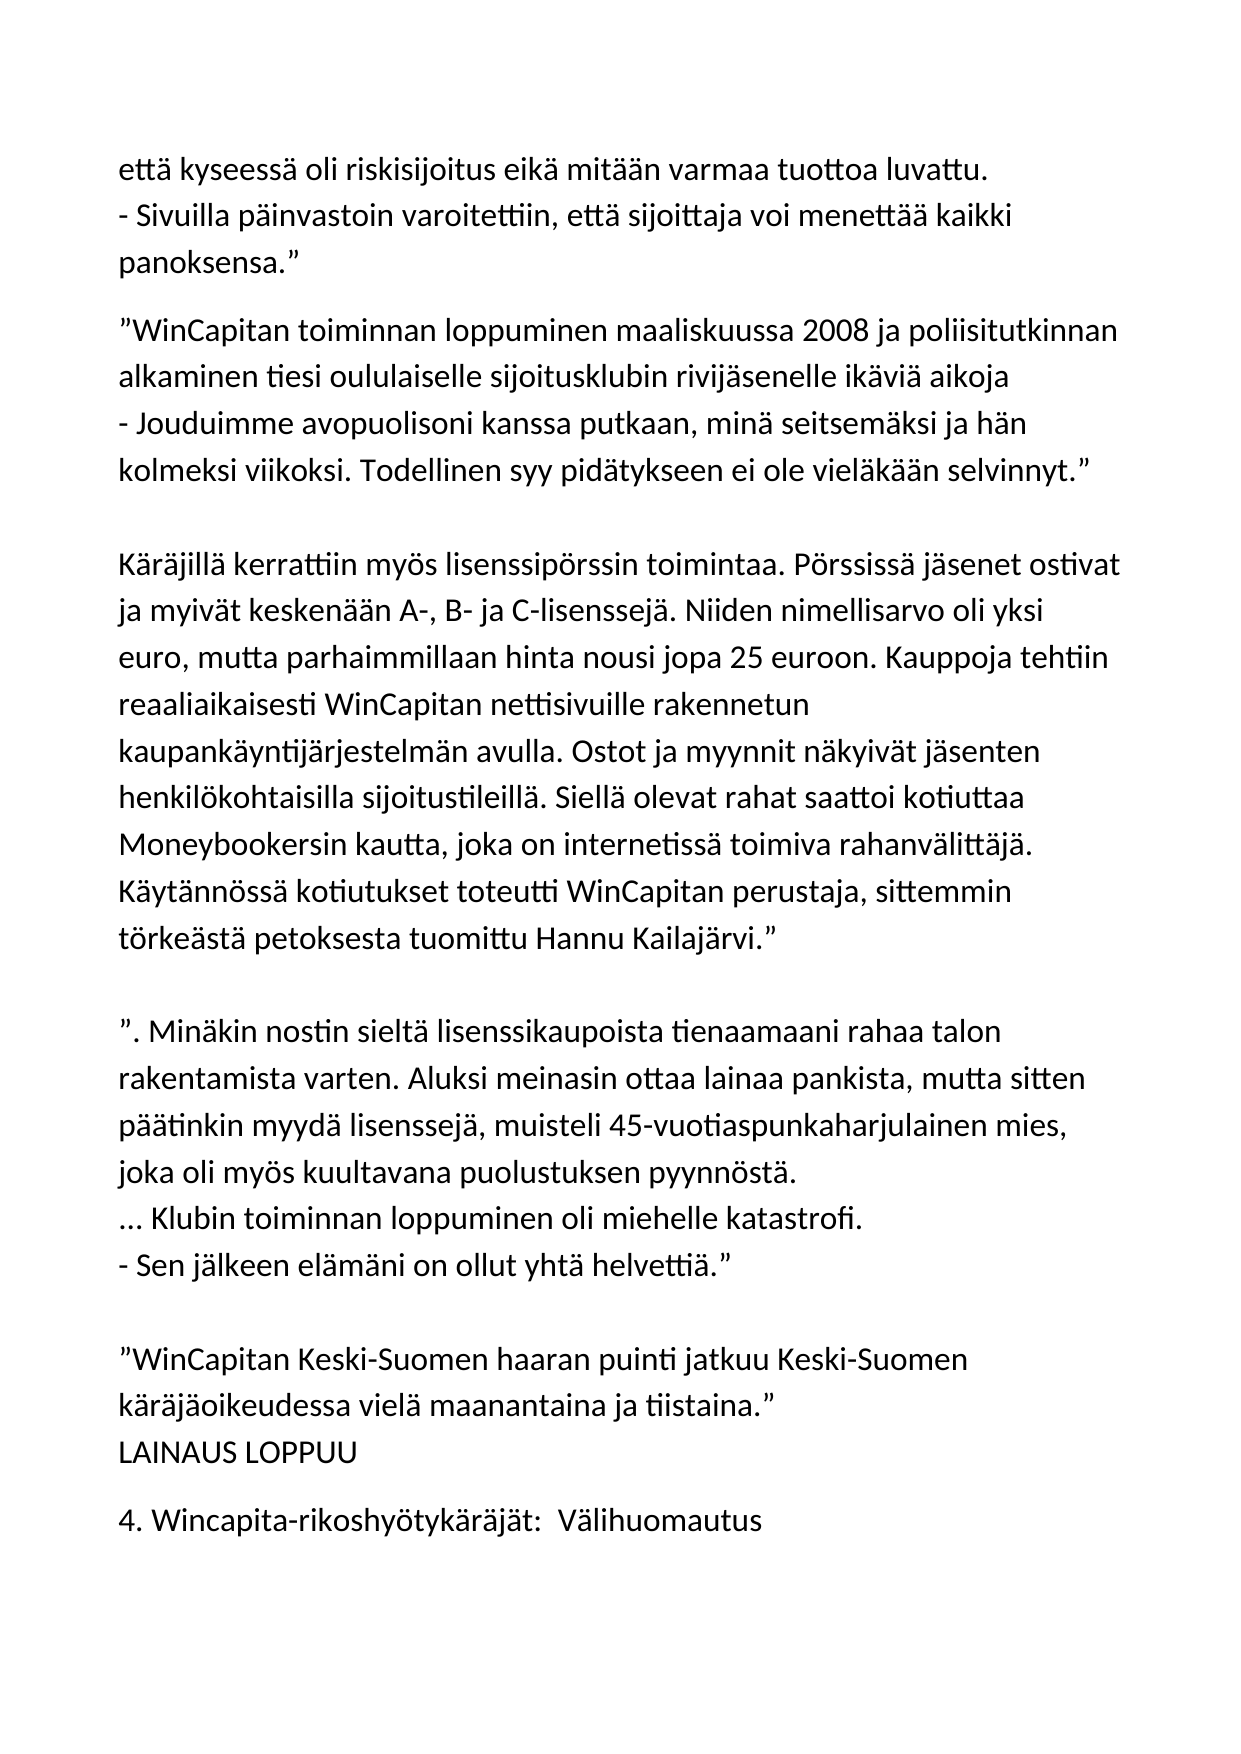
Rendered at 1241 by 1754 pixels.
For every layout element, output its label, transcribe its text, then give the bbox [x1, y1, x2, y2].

text 4. Wincapita-rikoshyötykäräjät: Välihuomautus [118, 1499, 1122, 1586]
text ”WinCapitan toiminnan loppuminen maaliskuussa 2008 ja poliisitutkinnan alkaminen tiesi oululaiselle sijoitusklubin rivijäsenelle ikäviä aikoja - Jouduimme avopuolisoni kanssa putkaan, minä seitsemäksi ja hän kolmeksi viikoksi. Todellinen syy pidätykseen ei ole vieläkään selvinnyt.” Käräjillä kerrattiin myös lisenssipörssin toimintaa. Pörssissä jäsenet ostivat ja myivät keskenään A-, B- ja C-lisenssejä. Niiden nimellisarvo oli yksi euro, mutta parhaimmillaan hinta nousi jopa 25 euroon. Kauppoja tehtiin reaaliaikaisesti WinCapitan nettisivuille rakennetun kaupankäyntijärjestelmän avulla. Ostot ja myynnit näkyivät jäsenten henkilökohtaisilla sijoitustileillä. Siellä olevat rahat saattoi kotiuttaa Moneybookersin kautta, joka on internetissä toimiva rahanvälittäjä. Käytännössä kotiutukset toteutti WinCapitan perustaja, sittemmin törkeästä petoksesta tuomittu Hannu Kailajärvi.” ”. Minäkin nostin sieltä lisenssikaupoista tienaamaani rahaa talon rakentamista varten. Aluksi meinasin ottaa lainaa pankista, mutta sitten päätinkin myydä lisenssejä, muisteli 45-vuotiaspunkaharjulainen mies, joka oli myös kuultavana puolustuksen pyynnöstä. ... Klubin toiminnan loppuminen oli miehelle katastrofi. - Sen jälkeen elämäni on ollut yhtä helvettiä.” ”WinCapitan Keski-Suomen haaran puinti jatkuu Keski-Suomen käräjäoikeudessa vielä maanantaina ja tiistaina.” LAINAUS LOPPUU [118, 309, 1122, 1472]
text että kyseessä oli riskisijoitus eikä mitään varmaa tuottoa luvattu. - Sivuilla päinvastoin varoitettiin, että sijoittaja voi menettää kaikki panoksensa.” [118, 148, 1122, 282]
